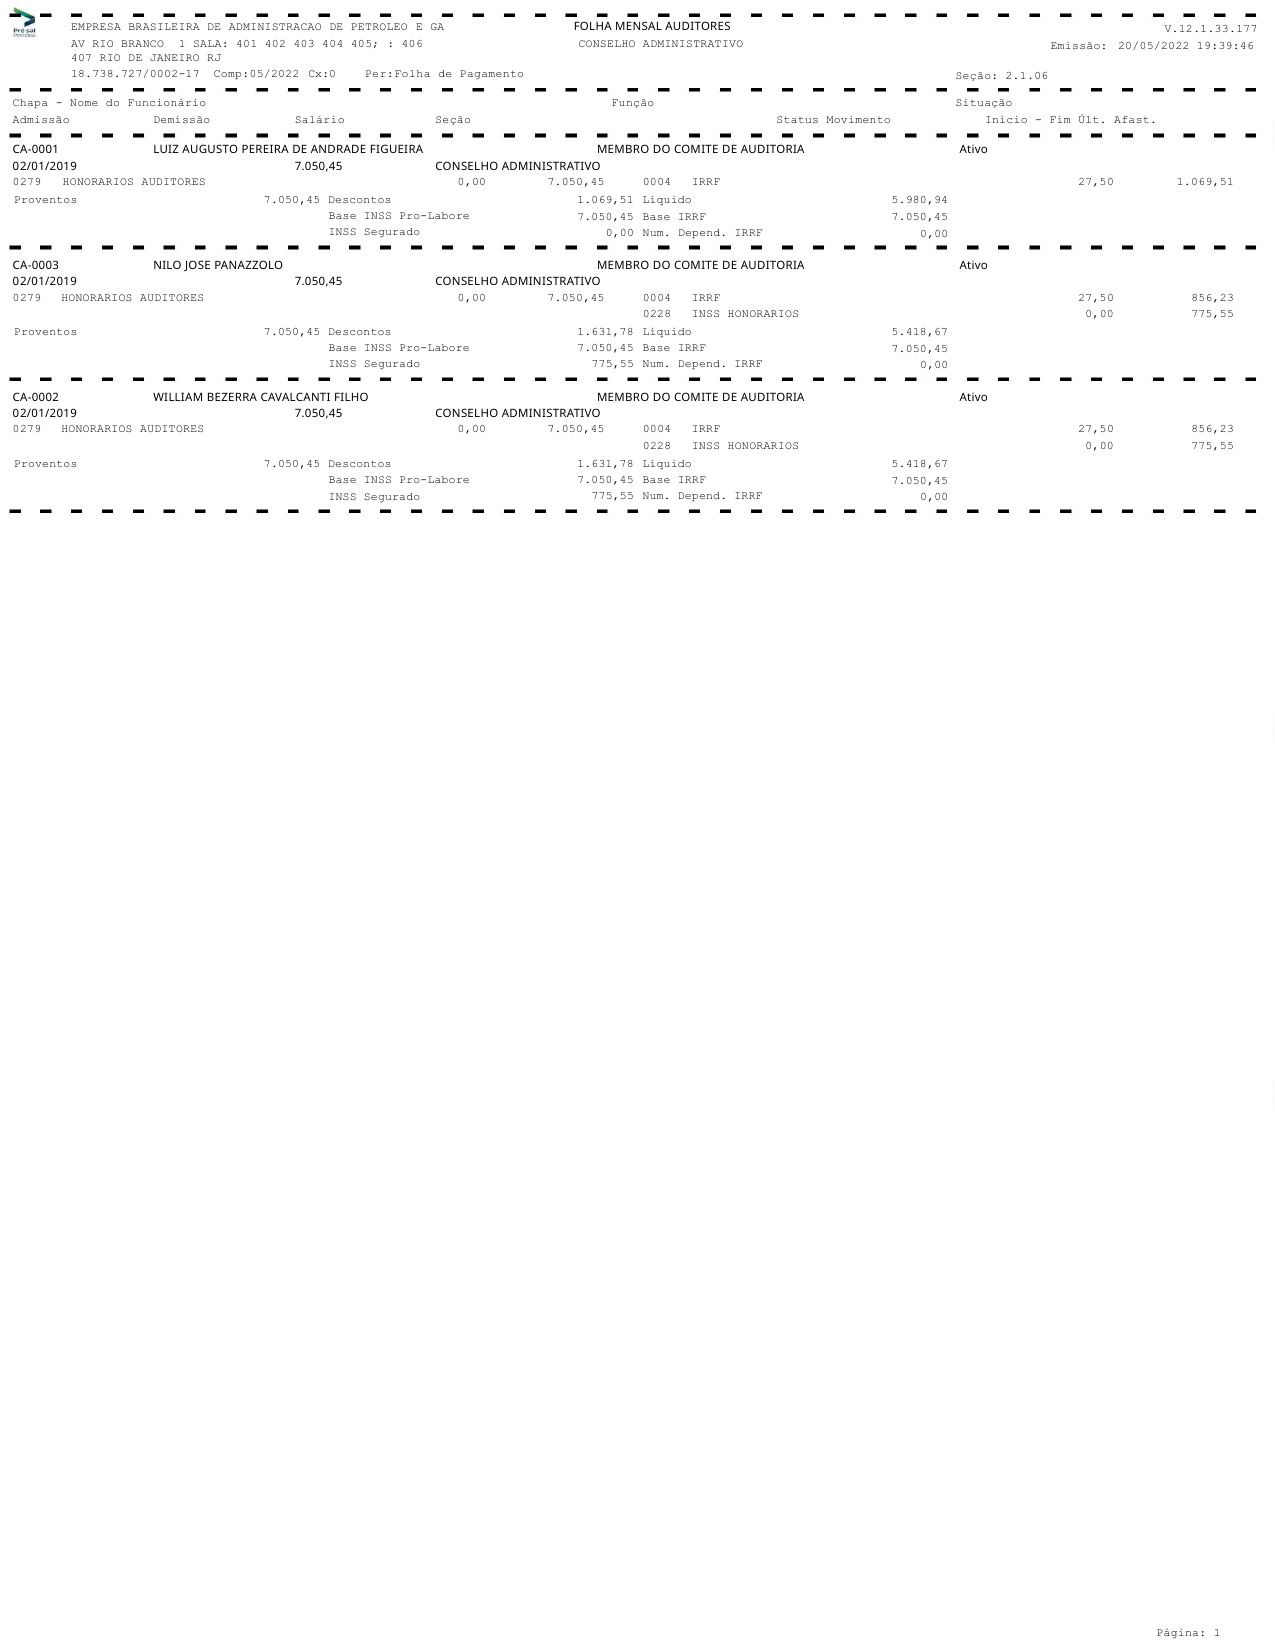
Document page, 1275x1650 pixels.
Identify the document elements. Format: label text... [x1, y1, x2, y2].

text Situação [955, 96, 1066, 109]
text INSS Segurado [328, 225, 496, 238]
text 2/01/2019 [20, 407, 231, 420]
text CA-0001 [12, 143, 80, 157]
text 5.980,94 [891, 193, 966, 207]
text 7.050,45 [891, 342, 966, 355]
text 279 [20, 175, 62, 188]
text 27,50 [1078, 290, 1131, 304]
text Base INSS Pro-Labore [328, 473, 492, 486]
picture [0, 0, 1275, 1650]
text 4 [71, 50, 78, 64]
text 0 [12, 160, 20, 173]
text EMPRESA BRASILEIRA DE ADMINISTRACAO DE PETROLEO E GA [71, 20, 469, 33]
text Proventos [14, 193, 95, 206]
text CONSELHO ADMINISTRATIVO [435, 160, 830, 173]
text 27,50 [1078, 175, 1131, 188]
text 07 RIO DE JANEIRO RJ [78, 50, 243, 64]
text HONORARIOS AUDITORES [62, 175, 228, 188]
text 7.050,45 [294, 160, 369, 173]
text IRRF [692, 290, 738, 304]
text IRRF [692, 175, 738, 188]
text Ativo [959, 258, 1012, 272]
text 0004 [643, 290, 692, 304]
text 0,00 [920, 226, 966, 240]
text IRRF [692, 422, 738, 436]
text 2/01/2019 [20, 275, 231, 288]
text MEMBRO DO COMITE DE AUDITORIA [597, 390, 830, 404]
text 5.418,67 [891, 325, 966, 338]
text INSS Segurado [328, 357, 496, 370]
text Proventos [14, 456, 95, 470]
text 7.050,45 Base IRRF [577, 341, 789, 354]
text 8.738.727/0002-17 Comp:05/2022 Cx:0 [78, 67, 361, 81]
text Seção: 2.1.06 [955, 68, 1066, 82]
text 279 HONORARIOS AUDITORES [20, 290, 231, 304]
text 0 [12, 175, 20, 188]
text 0,00 Num. Depend. IRRF [606, 226, 787, 239]
text 0 [12, 290, 20, 304]
text 7.050,45 [891, 473, 966, 487]
text 0 [643, 439, 667, 452]
text Ativo [959, 143, 1012, 157]
text MEMBRO DO COMITE DE AUDITORIA [597, 143, 830, 157]
text 1.069,51 [1177, 175, 1251, 188]
text 5.418,67 [891, 457, 966, 470]
text INSS HONORARIOS [692, 307, 817, 320]
text 0,00 [1085, 307, 1131, 320]
text 856,23 [1191, 422, 1251, 436]
text MEMBRO DO COMITE DE AUDITORIA [597, 258, 830, 272]
text 7.050,45 [294, 275, 369, 288]
text Proventos [14, 324, 95, 338]
text 775,55 Num. Depend. IRRF [591, 357, 789, 370]
text 20/05/2022 19:39:46 [1118, 38, 1275, 52]
text NILO JOSE PANAZZOLO [153, 258, 310, 272]
text 775,55 [1191, 307, 1251, 320]
text Chapa - Nome do Funcionário [12, 96, 232, 109]
text 0 [12, 275, 20, 288]
text 1.631,78 Líquido [577, 324, 710, 338]
text 7.050,45 Descontos [264, 324, 496, 338]
text Base INSS Pro-Labore [328, 208, 496, 222]
text Ativo [959, 390, 1012, 404]
text V.12.1.33.177 [1164, 22, 1275, 35]
text 228 [667, 439, 692, 452]
text CONSELHO ADMINISTRATIVO [578, 37, 768, 50]
text 27,50 [1078, 422, 1131, 436]
text 1.631,78 Líquido [577, 456, 710, 470]
text Início - Fim Últ. Afast. [985, 113, 1182, 126]
text FOLHA MENSAL AUDITORES [573, 20, 755, 33]
text 775,55 Num. Depend. IRRF [591, 489, 789, 502]
text Demissão [153, 113, 228, 126]
text Função [611, 96, 672, 109]
text CONSELHO ADMINISTRATIVO [435, 407, 630, 420]
text 2/01/2019 [20, 160, 102, 173]
text 7.050,45 Descontos [264, 456, 412, 470]
text 1 [71, 67, 78, 81]
text LUIZ AUGUSTO PEREIRA DE ANDRADE FIGUEIRA [153, 143, 466, 157]
text Status Movimento [776, 113, 908, 126]
text 0,00 [920, 358, 966, 372]
text 1.069,51 Líquido [577, 192, 830, 206]
text 228 [667, 307, 692, 320]
text [738, 175, 830, 188]
text INSS HONORARIOS [692, 439, 817, 452]
text Admissão [12, 113, 87, 126]
text 856,23 [1191, 290, 1251, 304]
text Seção [435, 112, 548, 126]
text Base INSS Pro-Labore [328, 340, 496, 354]
text 0004 [643, 422, 692, 436]
text 0,00 7.050,45 [457, 175, 643, 188]
text Salário [294, 113, 362, 126]
text 7.050,45 Base IRRF [577, 209, 726, 223]
text CONSELHO ADMINISTRATIVO [435, 275, 630, 288]
text Emissão: [1050, 38, 1118, 52]
text Per:Folha de Pagamento [364, 67, 548, 81]
text 0,00 [1085, 439, 1131, 452]
text 0,00 7.050,45 [457, 290, 630, 304]
text CA-0002 [12, 390, 80, 404]
text 7.050,45 [294, 407, 369, 420]
text 0,00 [920, 490, 966, 503]
text WILLIAM BEZERRA CAVALCANTI FILHO [153, 390, 408, 404]
text 775,55 [1191, 439, 1251, 452]
text AV RIO BRANCO 1 SALA: 401 402 403 404 405; : 406 [71, 37, 469, 50]
text 0 [12, 422, 20, 436]
text 279 HONORARIOS AUDITORES [20, 422, 231, 436]
text 0 [12, 407, 20, 420]
text 0,00 7.050,45 [457, 422, 630, 436]
text INSS Segurado [328, 489, 492, 503]
text 7.050,45 [891, 210, 966, 223]
text CA-0003 [12, 258, 80, 272]
text 0 [643, 307, 667, 320]
text 7.050,45 Base IRRF [577, 473, 789, 486]
text 0004 [643, 175, 688, 188]
text Página: 1 [1156, 1626, 1237, 1639]
text 7.050,45 Descontos [264, 193, 496, 206]
